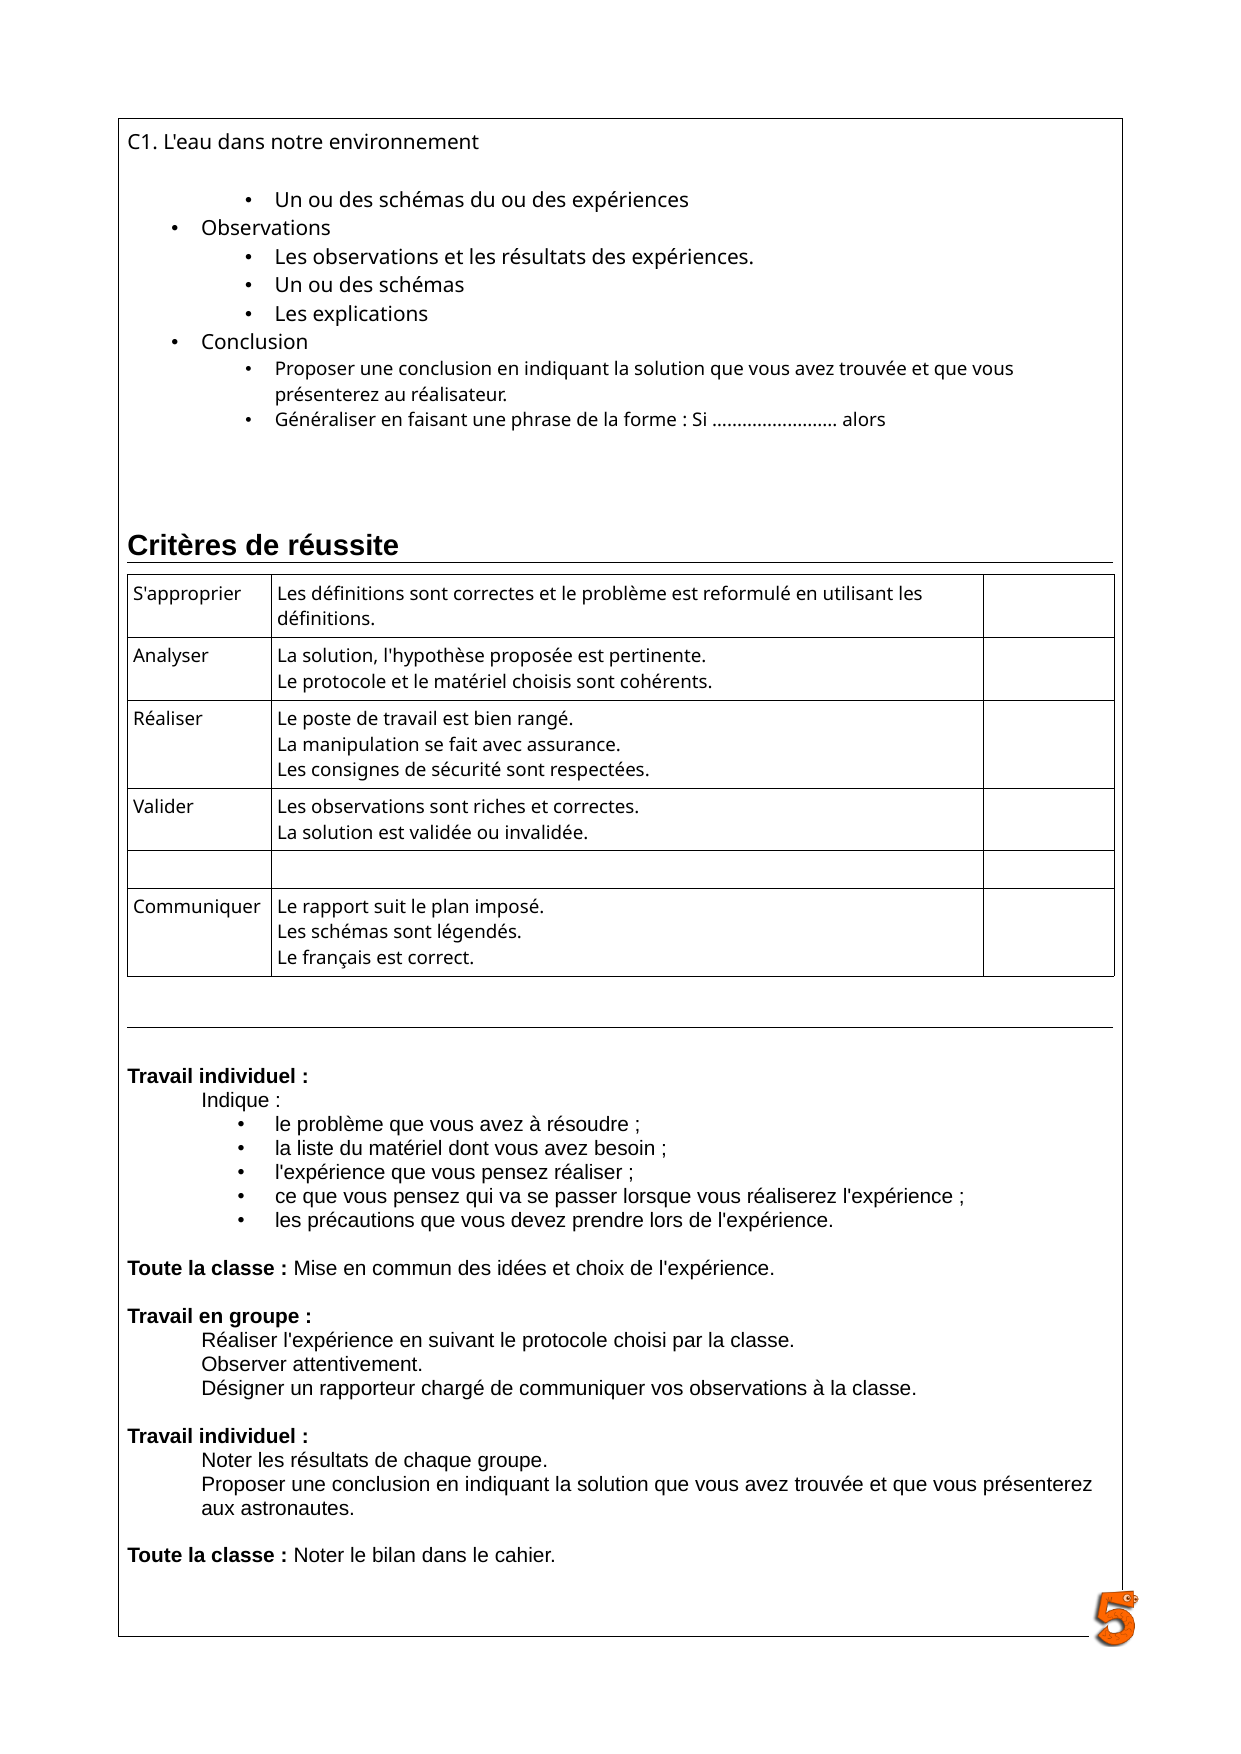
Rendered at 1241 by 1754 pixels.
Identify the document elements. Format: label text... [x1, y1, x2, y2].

table_cell Analyser [128, 638, 271, 699]
text Noter les résultats de chaque groupe. [201, 1447, 1113, 1471]
table_cell [984, 789, 1114, 850]
text Travail individuel : [127, 1423, 1113, 1447]
table_cell Le poste de travail est bien rangé. La manipulation se fait avec assurance. Les consignes de sécurité sont respectées. [272, 701, 983, 788]
list l'expérience que vous pensez réaliser ; [237, 1159, 1113, 1184]
text Proposer une conclusion en indiquant la solution que vous avez trouvée et que vous présenterez aux astronautes. [201, 1471, 1113, 1519]
list la liste du matériel dont vous avez besoin ; [237, 1136, 1113, 1159]
list Observations [171, 213, 1113, 242]
table_cell [984, 701, 1114, 788]
list Un ou des schémas du ou des expériences [245, 185, 1113, 213]
picture [1088, 1589, 1147, 1647]
table_cell La solution, l'hypothèse proposée est pertinente. Le protocole et le matériel choisis sont cohérents. [272, 638, 983, 699]
list Les observations et les résultats des expériences. [245, 242, 1113, 270]
table_header S'approprier [128, 575, 271, 637]
text Toute la classe : Noter le bilan dans le cahier. [127, 1543, 1113, 1567]
text Désigner un rapporteur chargé de communiquer vos observations à la classe. [201, 1376, 1113, 1399]
list Conclusion [171, 327, 1113, 356]
table_header [984, 575, 1114, 637]
table_cell [984, 851, 1114, 887]
table_cell [984, 889, 1114, 976]
table_cell Les observations sont riches et correctes. La solution est validée ou invalidée. [272, 789, 983, 850]
text Travail en groupe : [127, 1304, 1113, 1328]
subtitle Critères de réussite [127, 528, 1113, 562]
list ce que vous pensez qui va se passer lorsque vous réaliserez l'expérience ; [237, 1184, 1113, 1208]
table_cell Le rapport suit le plan imposé. Les schémas sont légendés. Le français est correct. [272, 889, 983, 976]
table_cell Valider [128, 789, 271, 850]
list le problème que vous avez à résoudre ; [237, 1111, 1113, 1136]
table_cell [272, 851, 983, 887]
text Travail individuel : [127, 1063, 1113, 1087]
list Proposer une conclusion en indiquant la solution que vous avez trouvée et que vous présenterez au réalisateur. [245, 356, 1113, 407]
text Réaliser l'expérience en suivant le protocole choisi par la classe. [201, 1328, 1113, 1352]
text Indique : [201, 1087, 1113, 1111]
table_header Les définitions sont correctes et le problème est reformulé en utilisant les définitions. [272, 575, 983, 637]
list les précautions que vous devez prendre lors de l'expérience. [237, 1208, 1113, 1232]
table_cell Communiquer [128, 889, 271, 976]
text Observer attentivement. [201, 1352, 1113, 1376]
table_cell [128, 851, 271, 887]
list Les explications [245, 299, 1113, 327]
list Un ou des schémas [245, 270, 1113, 299]
list Généraliser en faisant une phrase de la forme : Si …...................... alors [245, 407, 1113, 432]
text Toute la classe : Mise en commun des idées et choix de l'expérience. [127, 1256, 1113, 1280]
table_cell Réaliser [128, 701, 271, 788]
table_cell [984, 638, 1114, 699]
